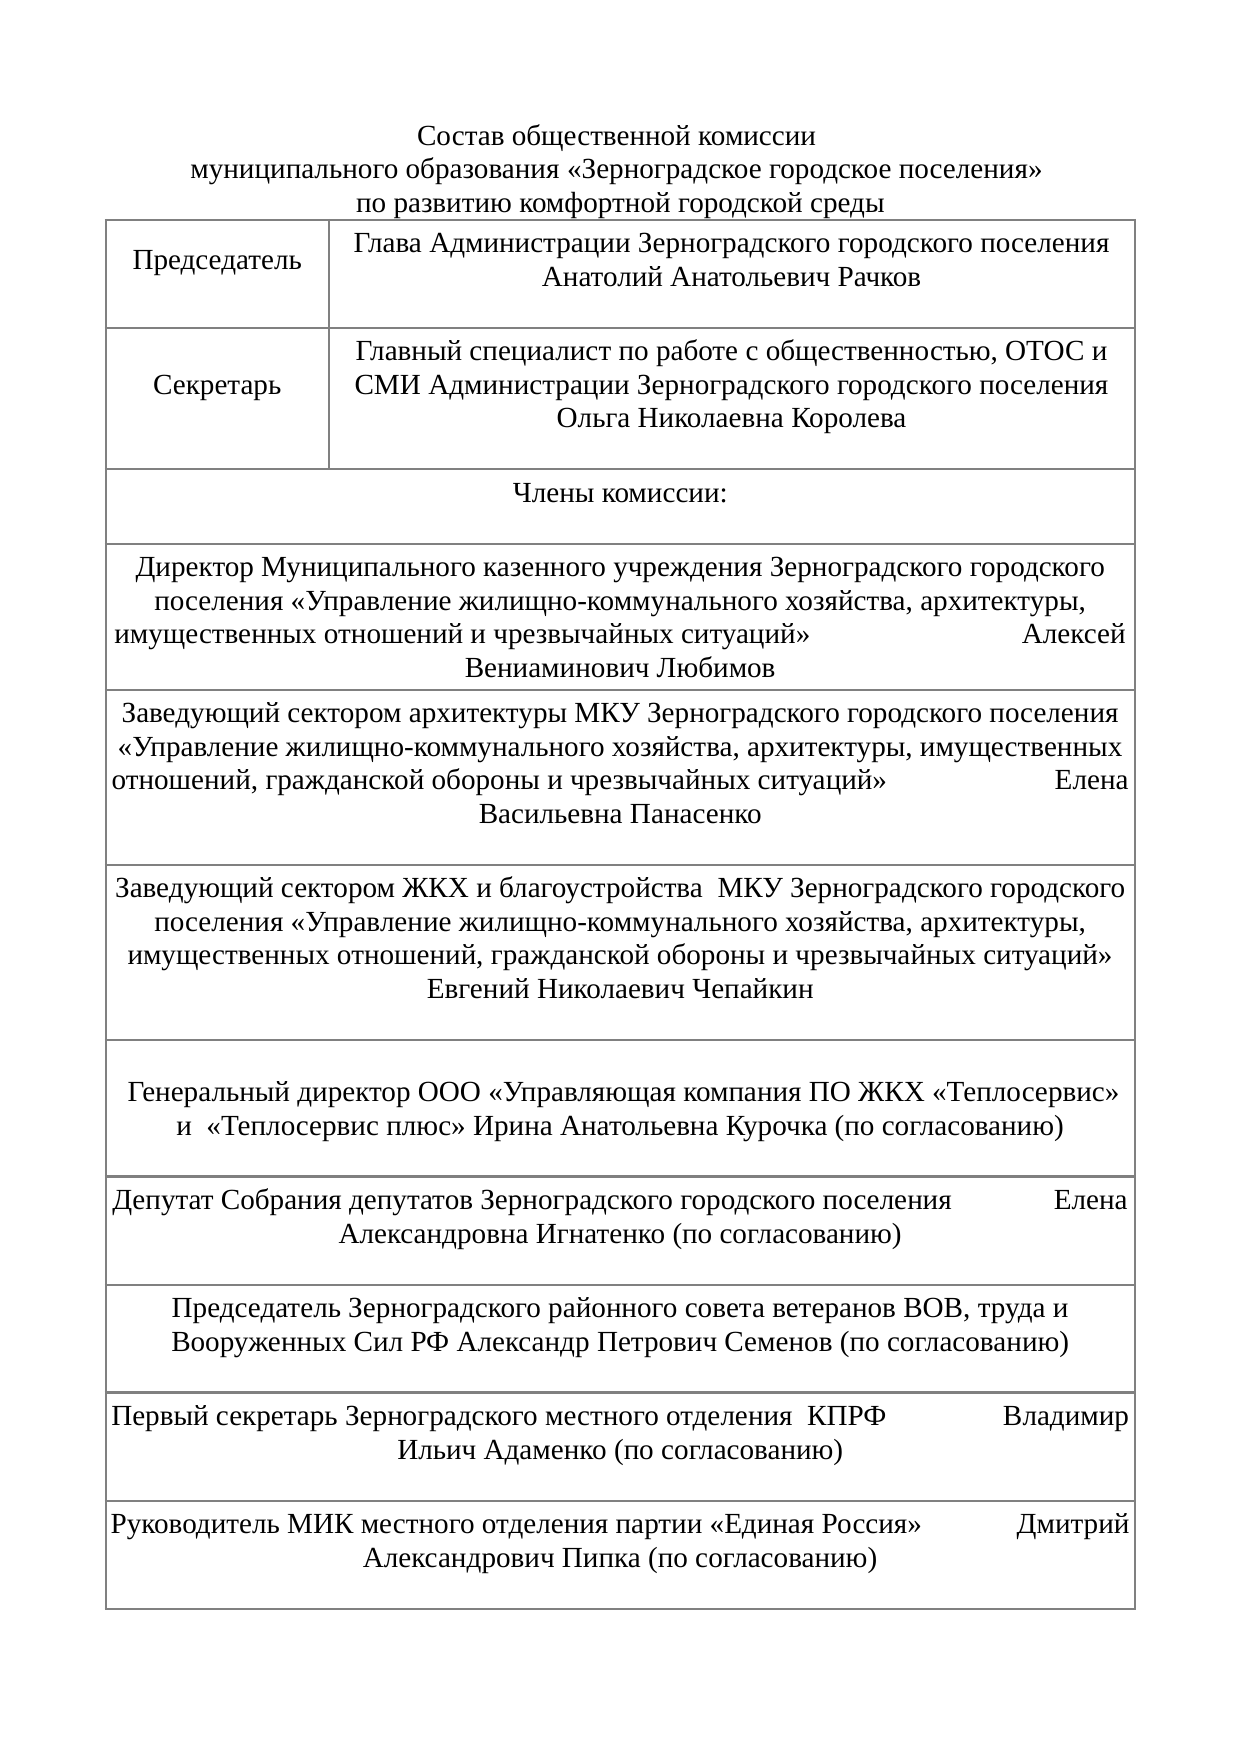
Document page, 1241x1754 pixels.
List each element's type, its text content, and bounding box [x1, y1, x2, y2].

text по развитию комфортной городской среды [118, 185, 1122, 219]
table_header Председатель [107, 221, 328, 327]
table_cell Депутат Собрания депутатов Зерноградского городского поселения Елена Александровна Игнатенко (по согласованию) [107, 1178, 1134, 1283]
table_cell Генеральный директор ООО «Управляющая компания ПО ЖКХ «Теплосервис» и «Теплосервис плюс» Ирина Анатольевна Курочка (по согласованию) [107, 1041, 1134, 1175]
table_cell Руководитель МИК местного отделения партии «Единая Россия» Дмитрий Александрович Пипка (по согласованию) [107, 1502, 1134, 1607]
text Состав общественной комиссии муниципального образования «Зерноградское городское поселения» [118, 118, 1122, 185]
table_cell Первый секретарь Зерноградского местного отделения КПРФ Владимир Ильич Адаменко (по согласованию) [107, 1394, 1134, 1499]
table_cell Заведующий сектором ЖКХ и благоустройства МКУ Зерноградского городского поселения «Управление жилищно-коммунального хозяйства, архитектуры, имущественных отношений, гражданской обороны и чрезвычайных ситуаций» Евгений Николаевич Чепайкин [107, 866, 1134, 1039]
table_cell Главный специалист по работе с общественностью, ОТОС и СМИ Администрации Зерноградского городского поселения Ольга Николаевна Королева [330, 329, 1134, 468]
table_header Глава Администрации Зерноградского городского поселения Анатолий Анатольевич Рачков [330, 221, 1134, 327]
table_cell Секретарь [107, 329, 328, 468]
table_cell Директор Муниципального казенного учреждения Зерноградского городского поселения «Управление жилищно-коммунального хозяйства, архитектуры, имущественных отношений и чрезвычайных ситуаций» Алексей Вениаминович Любимов [107, 545, 1134, 688]
table_cell Председатель Зерноградского районного совета ветеранов ВОВ, труда и Вооруженных Сил РФ Александр Петрович Семенов (по согласованию) [107, 1286, 1134, 1391]
table_cell Заведующий сектором архитектуры МКУ Зерноградского городского поселения «Управление жилищно-коммунального хозяйства, архитектуры, имущественных отношений, гражданской обороны и чрезвычайных ситуаций» Елена Васильевна Панасенко [107, 691, 1134, 863]
table_cell Члены комиссии: [107, 470, 1134, 543]
